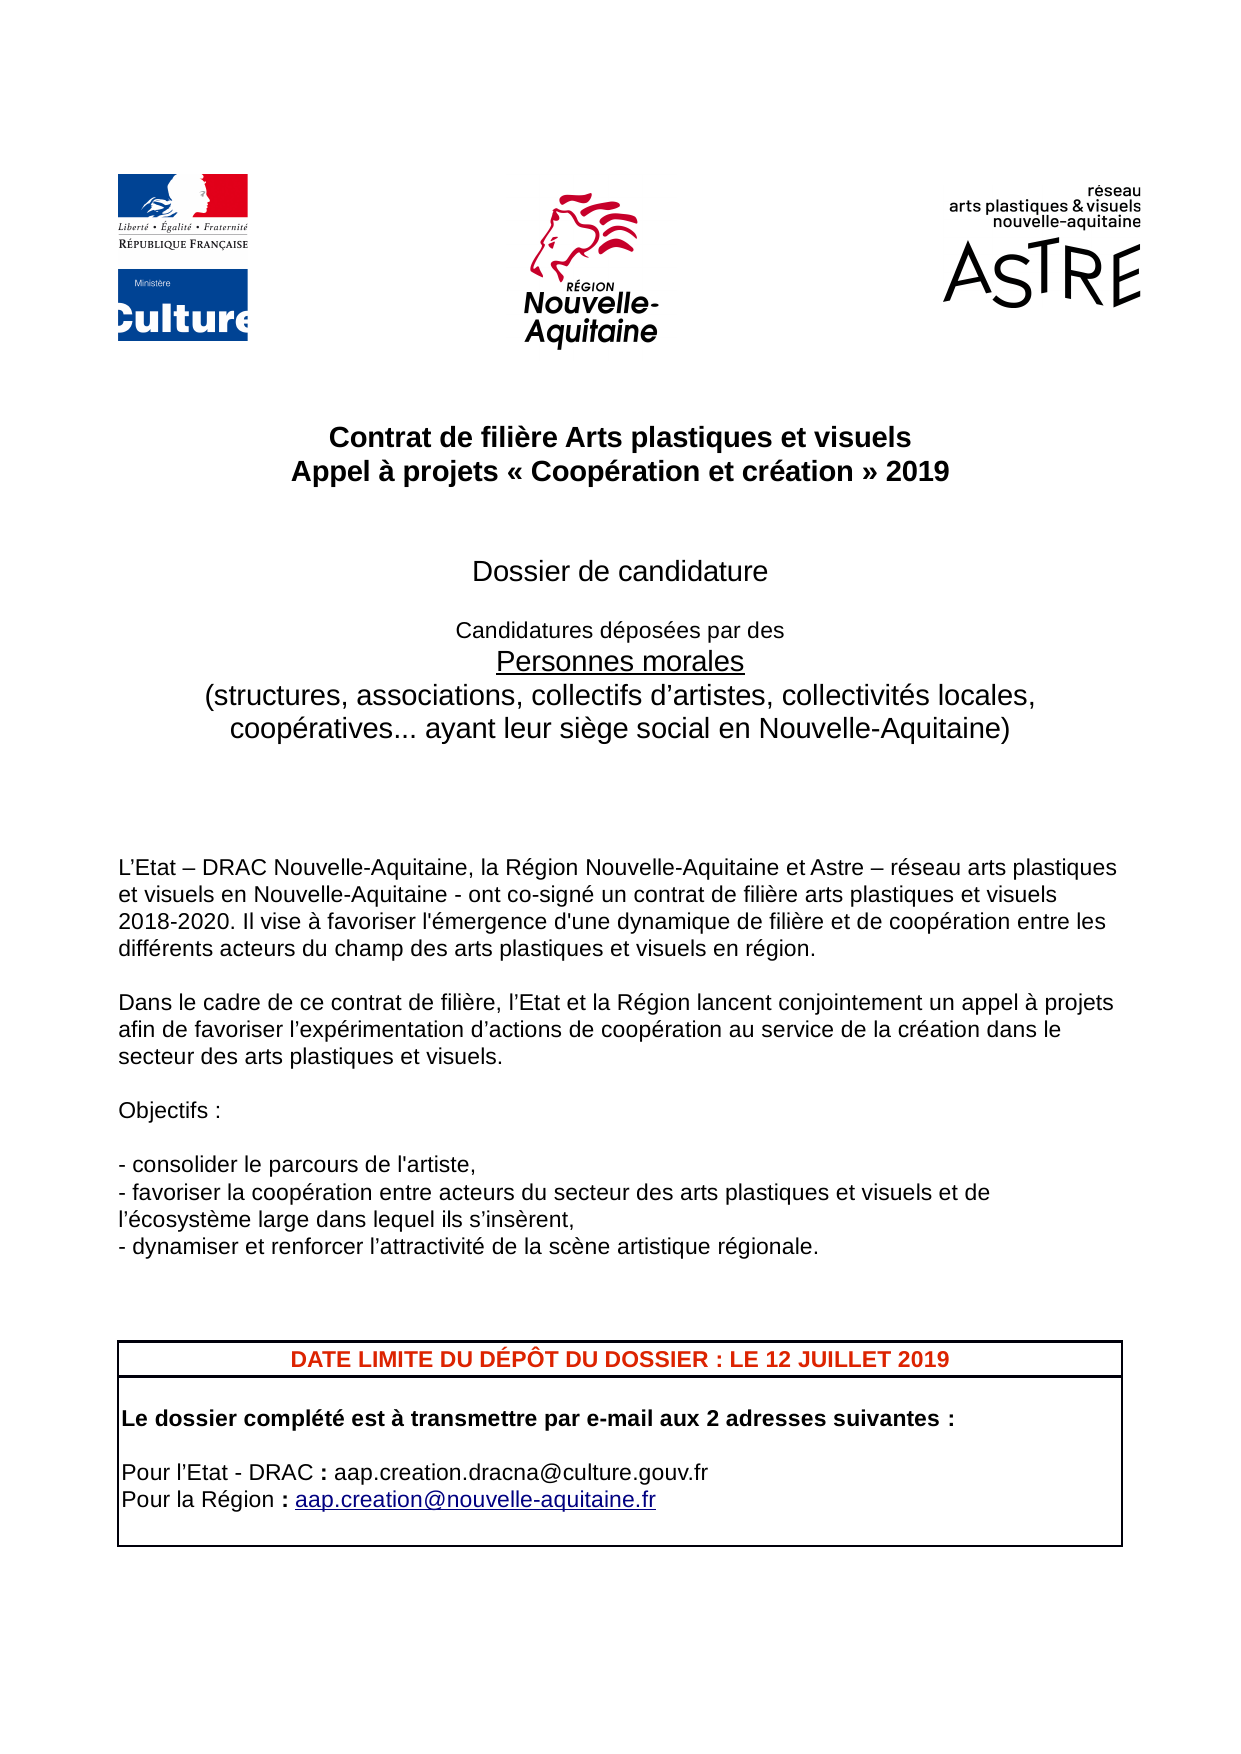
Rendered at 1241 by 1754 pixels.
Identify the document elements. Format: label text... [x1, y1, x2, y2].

text coopératives... ayant leur siège social en Nouvelle-Aquitaine) [118, 711, 1122, 744]
text Candidatures déposées par des [118, 617, 1122, 644]
picture [118, 174, 248, 341]
text Dans le cadre de ce contrat de filière, l’Etat et la Région lancent conjointement un appel à projets afin de favoriser l’expérimentation d’actions de coopération au service de la création dans le secteur des arts plastiques et visuels. [118, 988, 1122, 1069]
text - consolider le parcours de l'artiste, [118, 1151, 1122, 1178]
text Objectifs : [118, 1097, 1122, 1124]
text L’Etat – DRAC Nouvelle-Aquitaine, la Région Nouvelle-Aquitaine et Astre – réseau arts plastiques et visuels en Nouvelle-Aquitaine - ont co-signé un contrat de filière arts plastiques et visuels 2018-2020. Il vise à favoriser l'émergence d'une dynamique de filière et de coopération entre les différents acteurs du champ des arts plastiques et visuels en région. [118, 853, 1122, 961]
table_cell Le dossier complété est à transmettre par e-mail aux 2 adresses suivantes : Pour l’Etat - DRAC : aap.creation.dracna@culture.gouv.fr Pour la Région : aap.creation@nouvelle-aquitaine.fr [119, 1378, 1121, 1545]
text - dynamiser et renforcer l’attractivité de la scène artistique régionale. [118, 1232, 1122, 1259]
text Dossier de candidature [118, 554, 1122, 588]
table_header Date limite du dépôt du dossier : le 12 JUILLET 2019 [119, 1343, 1121, 1375]
picture [505, 174, 677, 361]
text Contrat de filière Arts plastiques et visuels [118, 420, 1122, 453]
text - favoriser la coopération entre acteurs du secteur des arts plastiques et visuels et de l’écosystème large dans lequel ils s’insèrent, [118, 1178, 1122, 1232]
text Personnes morales [118, 644, 1122, 677]
picture [943, 185, 1141, 308]
text Appel à projets « Coopération et création » 2019 [118, 453, 1122, 487]
text (structures, associations, collectifs d’artistes, collectivités locales, [118, 677, 1122, 711]
